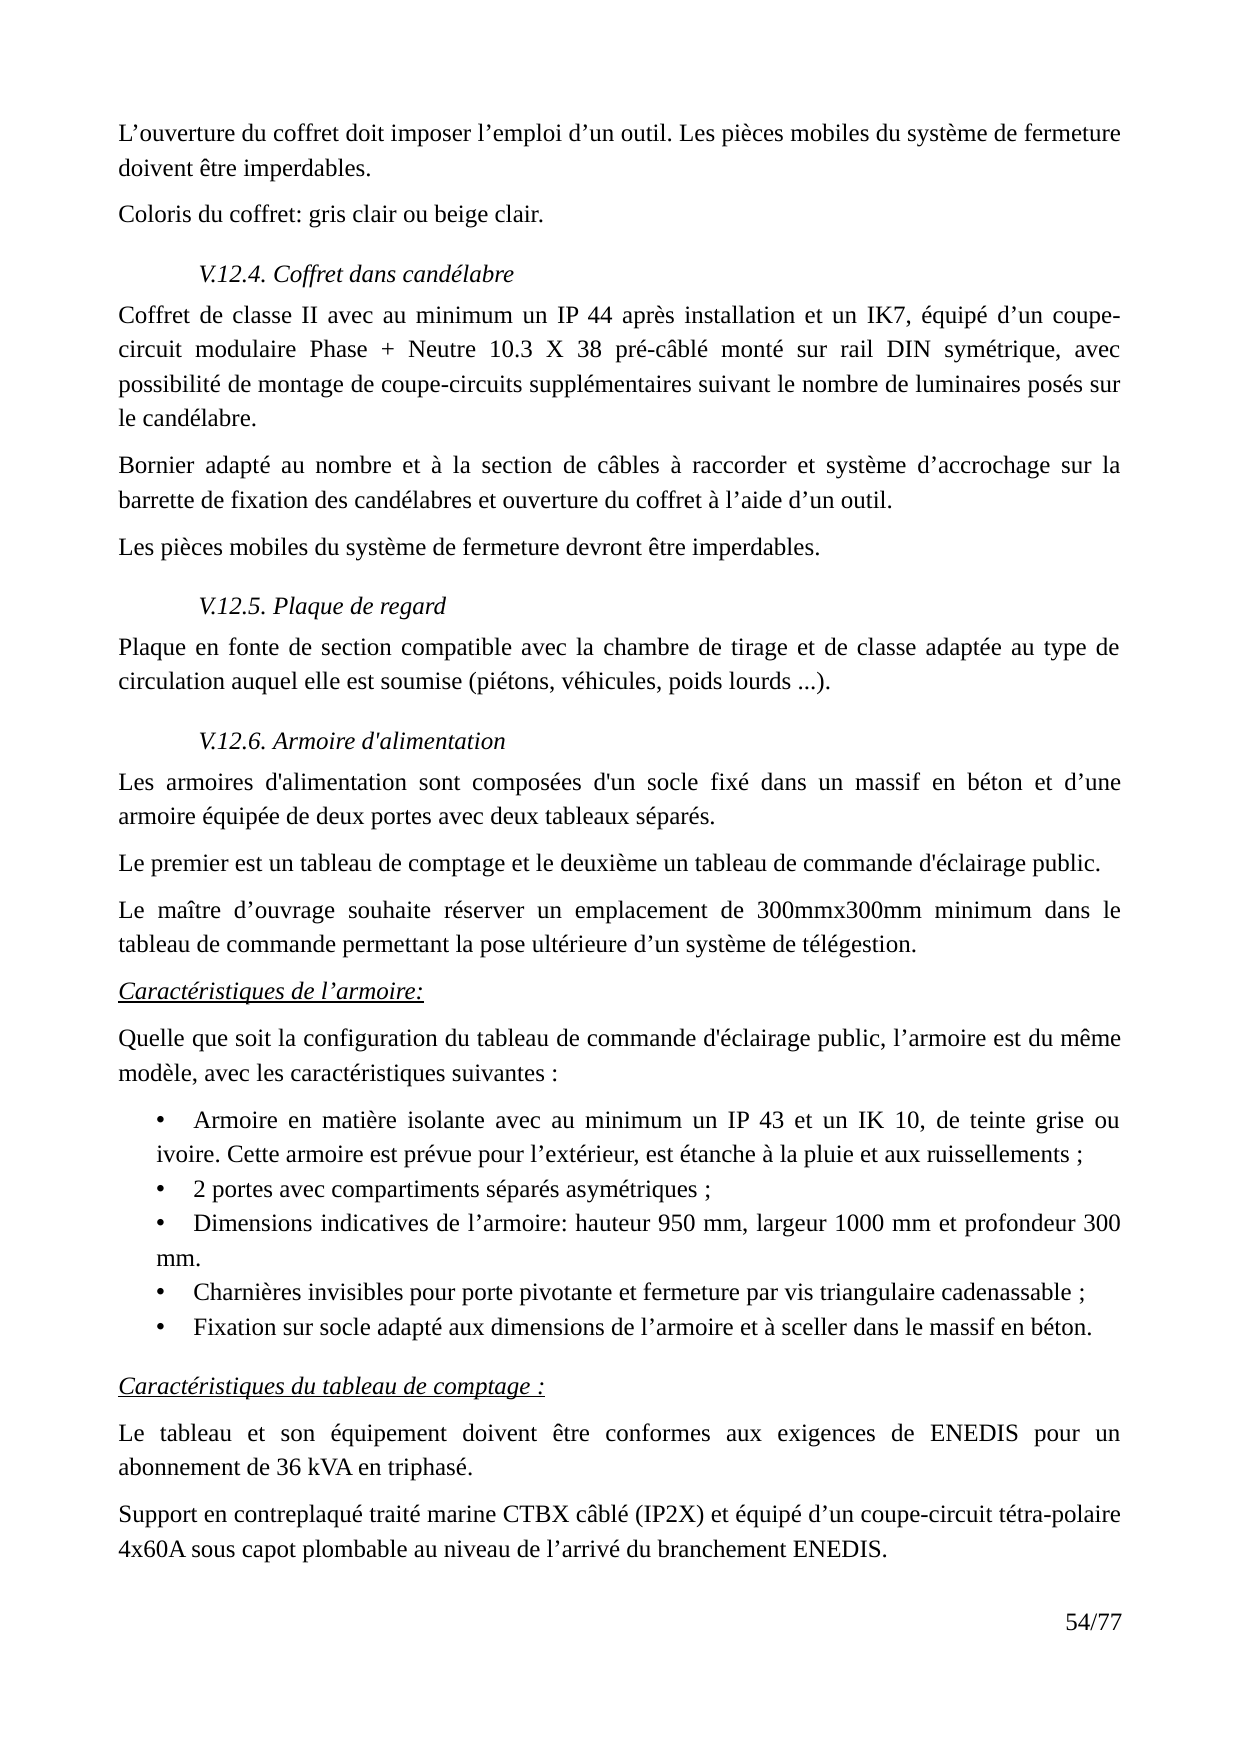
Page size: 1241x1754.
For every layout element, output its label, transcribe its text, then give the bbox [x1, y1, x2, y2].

subtitle Coffret dans candélabre [192, 259, 1122, 287]
subtitle Armoire d'alimentation [192, 726, 1122, 754]
list Charnières invisibles pour porte pivotante et fermeture par vis triangulaire cadenassable ; [156, 1277, 1122, 1306]
text L’ouverture du coffret doit imposer l’emploi d’un outil. Les pièces mobiles du système de fermeture doivent être imperdables. [118, 118, 1122, 181]
text Quelle que soit la configuration du tableau de commande d'éclairage public, l’armoire est du même modèle, avec les caractéristiques suivantes : [118, 1023, 1122, 1087]
text Plaque en fonte de section compatible avec la chambre de tirage et de classe adaptée au type de circulation auquel elle est soumise (piétons, véhicules, poids lourds ...). [118, 632, 1122, 695]
text Le tableau et son équipement doivent être conformes aux exigences de ENEDIS pour un abonnement de 36 kVA en triphasé. [118, 1418, 1122, 1481]
text Support en contreplaqué traité marine CTBX câblé (IP2X) et équipé d’un coupe-circuit tétra-polaire 4x60A sous capot plombable au niveau de l’arrivé du branchement ENEDIS. [118, 1499, 1122, 1562]
text Bornier adapté au nombre et à la section de câbles à raccorder et système d’accrochage sur la barrette de fixation des candélabres et ouverture du coffret à l’aide d’un outil. [118, 450, 1122, 513]
text Le premier est un tableau de comptage et le deuxième un tableau de commande d'éclairage public. [118, 848, 1122, 877]
list 2 portes avec compartiments séparés asymétriques ; [156, 1174, 1122, 1202]
text Les armoires d'alimentation sont composées d'un socle fixé dans un massif en béton et d’une armoire équipée de deux portes avec deux tableaux séparés. [118, 767, 1122, 830]
text Caractéristiques de l’armoire: [118, 976, 1122, 1005]
list Armoire en matière isolante avec au minimum un IP 43 et un IK 10, de teinte grise ou ivoire. Cette armoire est prévue pour l’extérieur, est étanche à la pluie et aux ruissellements ; [156, 1105, 1122, 1168]
list Fixation sur socle adapté aux dimensions de l’armoire et à sceller dans le massif en béton. [156, 1312, 1122, 1340]
text Le maître d’ouvrage souhaite réserver un emplacement de 300mmx300mm minimum dans le tableau de commande permettant la pose ultérieure d’un système de télégestion. [118, 895, 1122, 958]
text Coffret de classe II avec au minimum un IP 44 après installation et un IK7, équipé d’un coupe-circuit modulaire Phase + Neutre 10.3 X 38 pré-câblé monté sur rail DIN symétrique, avec possibilité de montage de coupe-circuits supplémentaires suivant le nombre de luminaires posés sur le candélabre. [118, 300, 1122, 432]
subtitle Plaque de regard [192, 591, 1122, 619]
text Caractéristiques du tableau de comptage : [118, 1371, 1122, 1400]
list Dimensions indicatives de l’armoire: hauteur 950 mm, largeur 1000 mm et profondeur 300 mm. [156, 1208, 1122, 1271]
text Coloris du coffret: gris clair ou beige clair. [118, 199, 1122, 228]
text Les pièces mobiles du système de fermeture devront être imperdables. [118, 532, 1122, 560]
